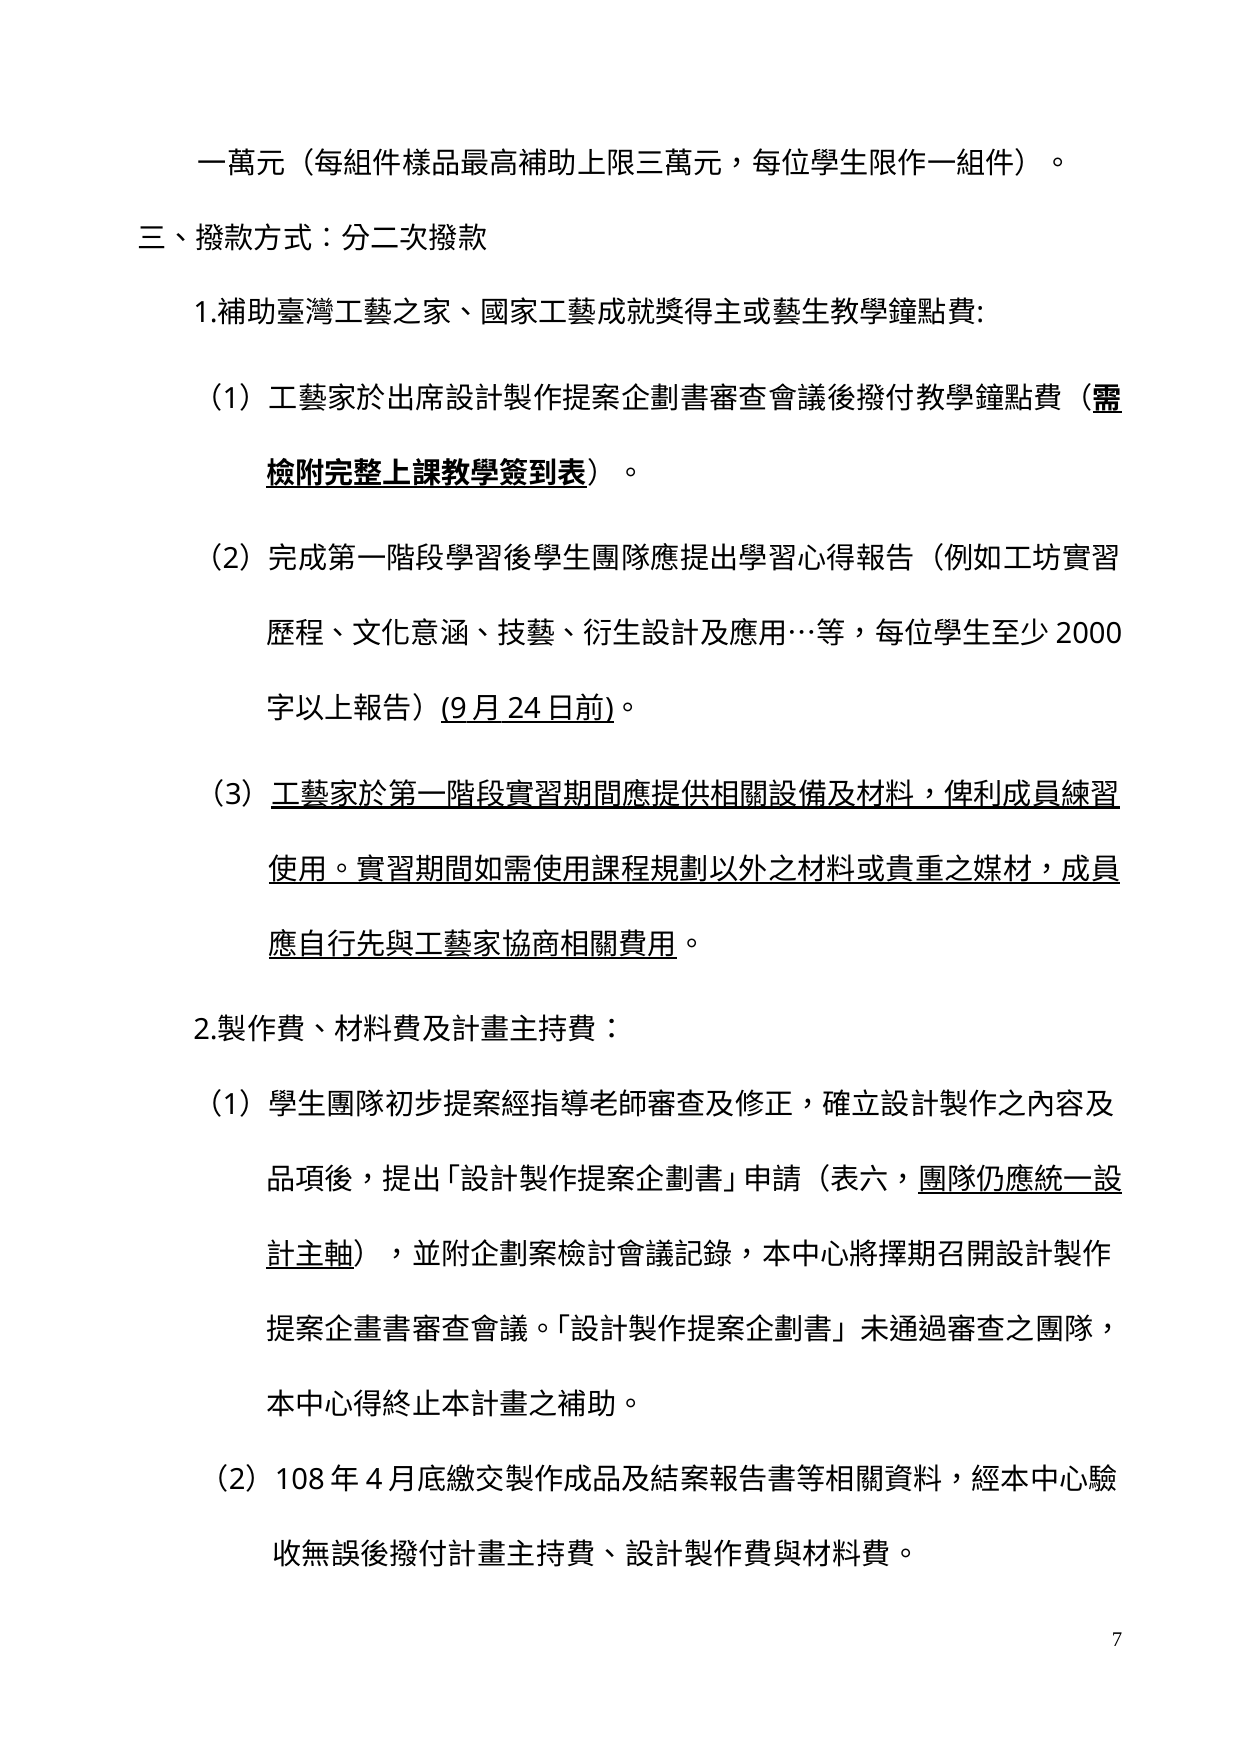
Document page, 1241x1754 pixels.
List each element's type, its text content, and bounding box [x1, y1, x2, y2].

text 2.製作費、材料費及計畫主持費： [193, 989, 1122, 1064]
text 1.補助臺灣工藝之家、國家工藝成就獎得主或藝生教學鐘點費: [193, 273, 1122, 348]
text （1）工藝家於出席設計製作提案企劃書審查會議後撥付教學鐘點費（需檢附完整上課教學簽到表）。 [193, 358, 1122, 508]
text （2）完成第一階段學習後學生團隊應提出學習心得報告（例如工坊實習歷程、文化意涵、技藝、衍生設計及應用…等，每位學生至少2000字以上報告）(9月24日前)。 [193, 519, 1122, 744]
text （1）學生團隊初步提案經指導老師審查及修正，確立設計製作之內容及品項後，提出「設計製作提案企劃書」申請（表六，團隊仍應統一設計主軸），並附企劃案檢討會議記錄，本中心將擇期召開設計製作提案企畫書審查會議。「設計製作提案企劃書」未通過審查之團隊，本中心得終止本計畫之補助。 [193, 1064, 1122, 1439]
text 一萬元（每組件樣品最高補助上限三萬元，每位學生限作一組件）。 [137, 123, 1122, 198]
text （3）工藝家於第一階段實習期間應提供相關設備及材料，俾利成員練習使用。實習期間如需使用課程規劃以外之材料或貴重之媒材，成員應自行先與工藝家協商相關費用。 [196, 754, 1122, 979]
text 三、撥款方式︰分二次撥款 [137, 198, 1122, 273]
text （2）108年4月底繳交製作成品及結案報告書等相關資料，經本中心驗收無誤後撥付計畫主持費、設計製作費與材料費。 [199, 1439, 1122, 1589]
